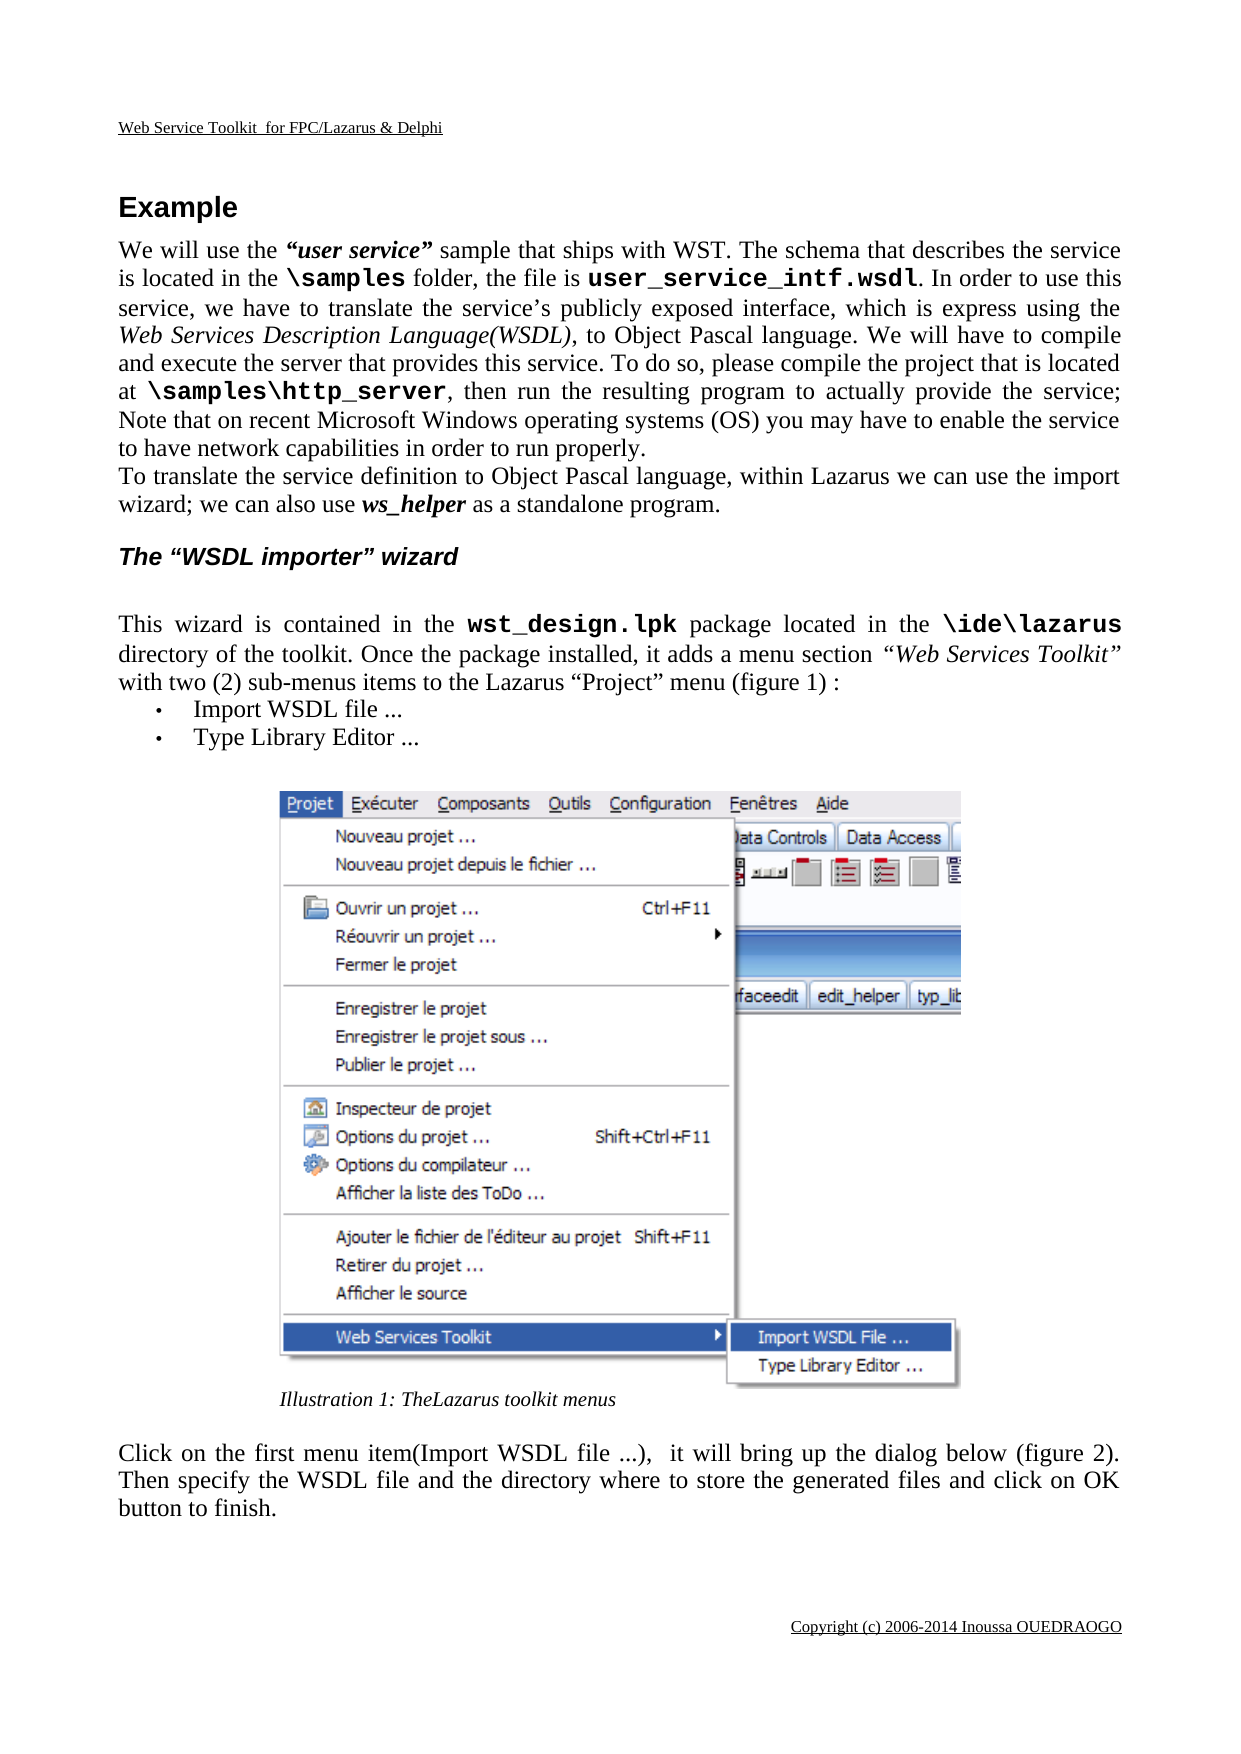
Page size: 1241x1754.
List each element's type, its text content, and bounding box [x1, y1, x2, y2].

subtitle Example [118, 191, 1122, 224]
picture [279, 791, 961, 1389]
text We will use the “user service” sample that ships with WST. The schema that describes the service is located in the \samples folder, the file is user_service_intf.wsdl. In order to use this service, we have to translate the service’s publicly exposed interface, which is express using the Web Services Description Language(WSDL), to Object Pascal language. We will have to compile and execute the server that provides this service. To do so, please compile the project that is located at \samples\http_server, then run the resulting program to actually provide the service; Note that on recent Microsoft Windows operating systems (OS) you may have to enable the service to have network capabilities in order to run properly. [118, 236, 1122, 462]
list Import WSDL file ... [156, 696, 1122, 723]
text This wizard is contained in the wst_design.lpk package located in the \ide\lazarus directory of the toolkit. Once the package installed, it adds a menu section “Web Services Toolkit” with two (2) sub-menus items to the Lazarus “Project” menu (figure 1) : [118, 610, 1122, 696]
text Click on the first menu item(Import WSDL file ...), it will bring up the dialog below (figure 2). Then specify the WSDL file and the directory where to store the generated files and click on OK button to finish. [118, 1439, 1122, 1522]
list Type Library Editor ... [156, 723, 1122, 751]
subtitle The “WSDL importer” wizard [118, 542, 1122, 570]
text Illustration 1: TheLazarus toolkit menus [279, 1389, 961, 1411]
text To translate the service definition to Object Pascal language, within Lazarus we can use the import wizard; we can also use ws_helper as a standalone program. [118, 462, 1122, 517]
